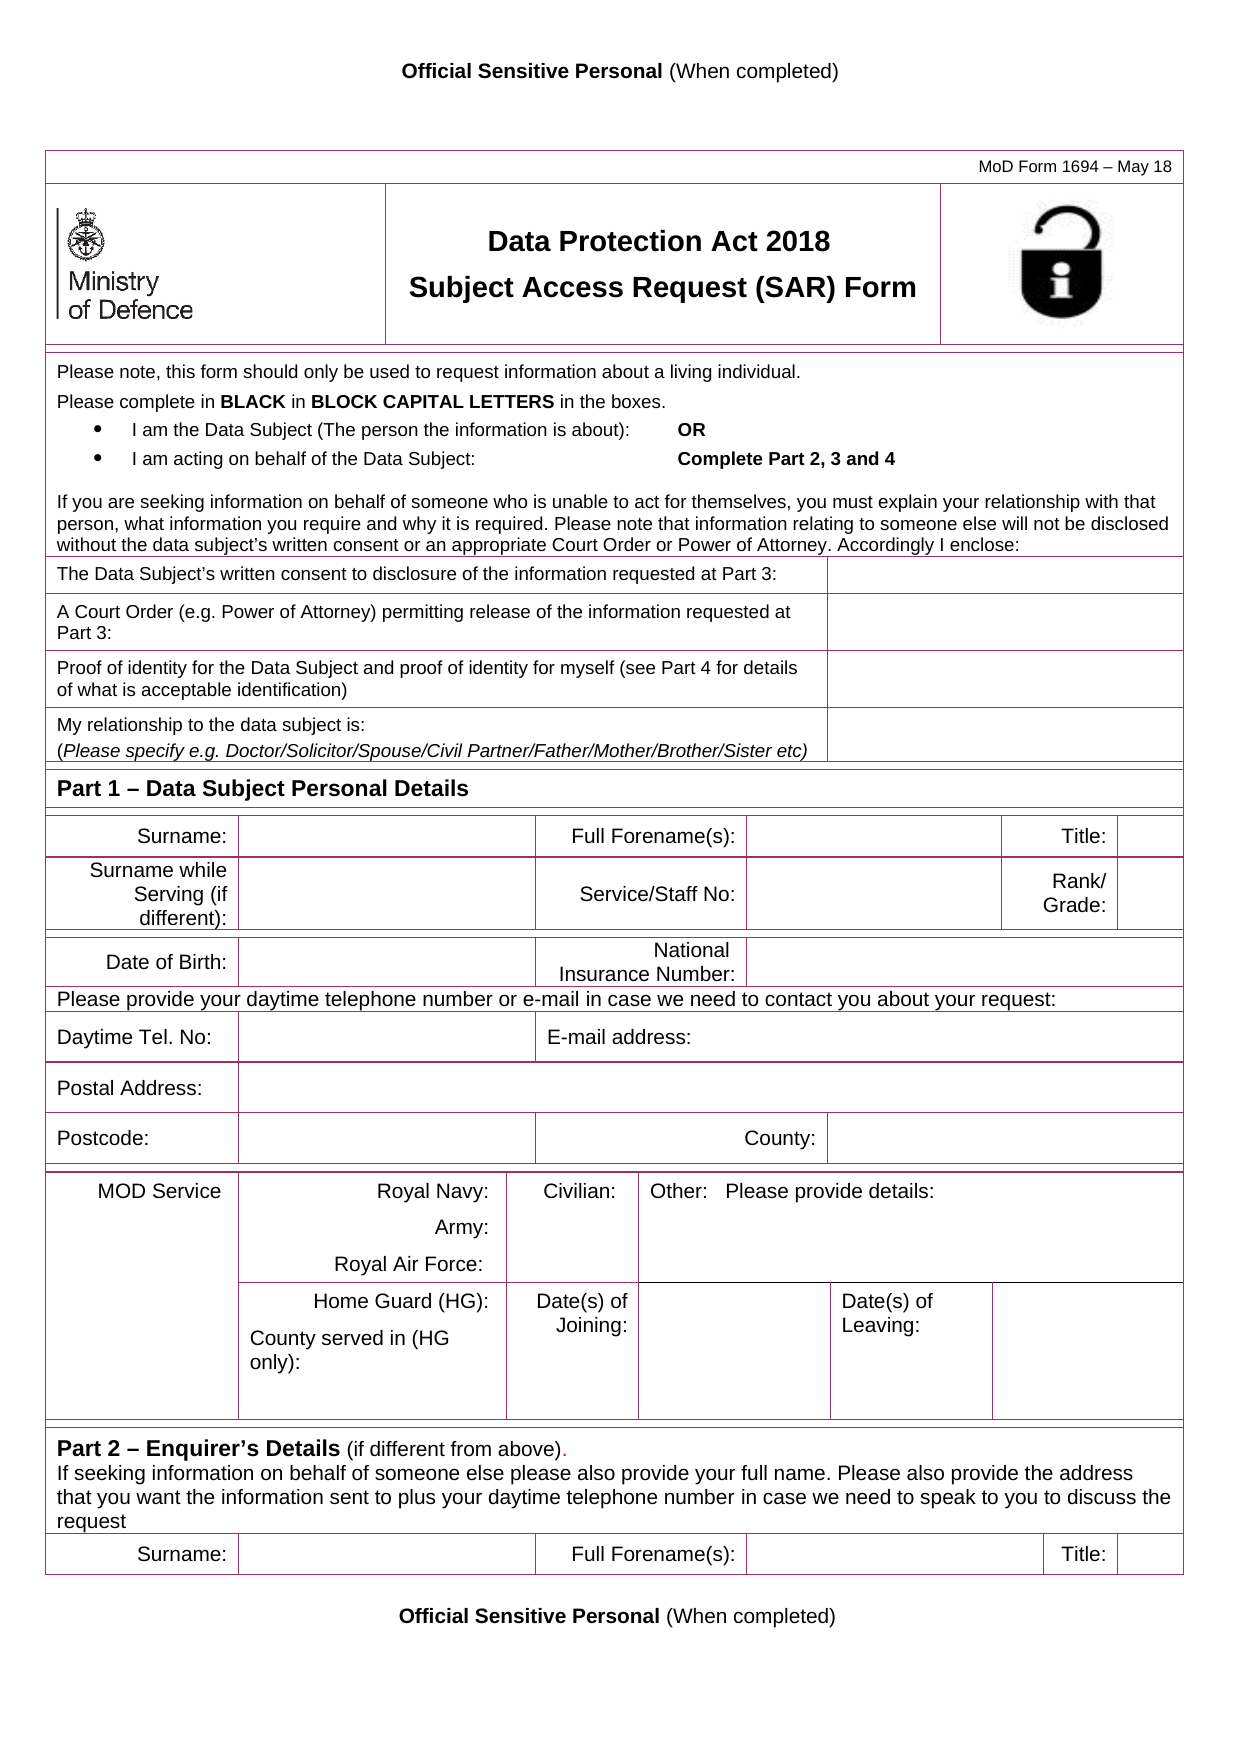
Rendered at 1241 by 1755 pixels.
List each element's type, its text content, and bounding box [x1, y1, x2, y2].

table_cell Home Guard (HG): County served in (HG only): [239, 1283, 506, 1419]
table_cell Please note, this form should only be used to request information about a living individual. Please complete in BLACK in BLOCK CAPITAL LETTERS in the boxes. I am the Data Subject (The person the information is about): OR I am acting on behalf of the Data Subject: Complete Part 2, 3 and 4 If you are seeking information on behalf of someone who is unable to act for themselves, you must explain your relationship with that person, what information you require and why it is required. Please note that information relating to someone else will not be disclosed without the data subject’s written consent or an appropriate Court Order or Power of Attorney. Accordingly I enclose: [46, 353, 1183, 556]
table_cell [46, 762, 1183, 768]
table_cell [46, 1164, 1183, 1171]
table_cell [1118, 816, 1183, 856]
table_cell Postal Address: [46, 1063, 238, 1112]
table_cell [747, 858, 1001, 929]
table_cell [46, 1420, 1183, 1427]
table_cell Data Protection Act 2018 Subject Access Request (SAR) Form [386, 184, 940, 344]
table_cell Surname: [46, 816, 238, 856]
table_cell The Data Subject’s written consent to disclosure of the information requested at Part 3: [46, 557, 827, 593]
table_cell [1118, 1534, 1183, 1574]
table_cell [239, 1534, 535, 1574]
table_cell [828, 594, 1183, 650]
table_cell [239, 1063, 1183, 1112]
table_cell [239, 858, 535, 929]
table_cell [1118, 858, 1183, 929]
table_cell [46, 184, 385, 344]
table_cell Full Forename(s): [536, 816, 746, 856]
table_cell Part 1 – Data Subject Personal Details [46, 770, 1183, 807]
table_cell [747, 816, 1001, 856]
table_header MoD Form 1694 – May 18 [46, 151, 1183, 183]
table_cell [941, 184, 1183, 344]
table_cell Rank/ Grade: [1002, 858, 1117, 929]
table_cell [747, 938, 1183, 986]
table_cell Daytime Tel. No: [46, 1012, 238, 1061]
table_cell [239, 1113, 535, 1163]
table_cell [828, 708, 1183, 761]
table_cell National Insurance Number: [536, 938, 746, 986]
table_cell E-mail address: [536, 1012, 1183, 1061]
table_cell [239, 938, 535, 986]
table_cell [639, 1283, 830, 1419]
table_cell Title: [1044, 1534, 1117, 1574]
table_cell [828, 651, 1183, 707]
table_cell County: [536, 1113, 827, 1163]
table_cell Date(s) of Joining: [507, 1283, 638, 1419]
table_cell [993, 1283, 1183, 1419]
table_cell [747, 1534, 1043, 1574]
table_cell Surname while Serving (if different): [46, 858, 238, 929]
table_cell [46, 930, 1183, 937]
table_cell [46, 808, 1183, 815]
table_cell [46, 345, 1183, 352]
table_cell Royal Navy: Army: Royal Air Force: [239, 1173, 506, 1282]
table_cell Date of Birth: [46, 938, 238, 986]
table_cell Civilian: [507, 1173, 638, 1282]
table_cell Service/Staff No: [536, 858, 746, 929]
table_cell MOD Service [46, 1173, 238, 1419]
table_cell Postcode: [46, 1113, 238, 1163]
table_cell [239, 816, 535, 856]
table_cell Date(s) of Leaving: [831, 1283, 992, 1419]
table_cell Part 2 – Enquirer’s Details (if different from above). If seeking information on behalf of someone else please also provide your full name. Please also provide the address that you want the information sent to plus your daytime telephone number in case we need to speak to you to discuss the request [46, 1428, 1183, 1533]
table_cell Title: [1002, 816, 1117, 856]
table_cell Full Forename(s): [536, 1534, 746, 1574]
table_cell [828, 557, 1183, 593]
table_cell My relationship to the data subject is: (Please specify e.g. Doctor/Solicitor/Spouse/Civil Partner/Father/Mother/Brother/Sister etc) [46, 708, 827, 761]
table_cell Please provide your daytime telephone number or e-mail in case we need to contact you about your request: [46, 987, 1183, 1011]
table_cell Surname: [46, 1534, 238, 1574]
table_cell [239, 1012, 535, 1061]
table_cell [828, 1113, 1183, 1163]
table_cell Other: Please provide details: [639, 1173, 1183, 1282]
table_cell A Court Order (e.g. Power of Attorney) permitting release of the information requested at Part 3: [46, 594, 827, 650]
table_cell Proof of identity for the Data Subject and proof of identity for myself (see Part 4 for details of what is acceptable identification) [46, 651, 827, 707]
